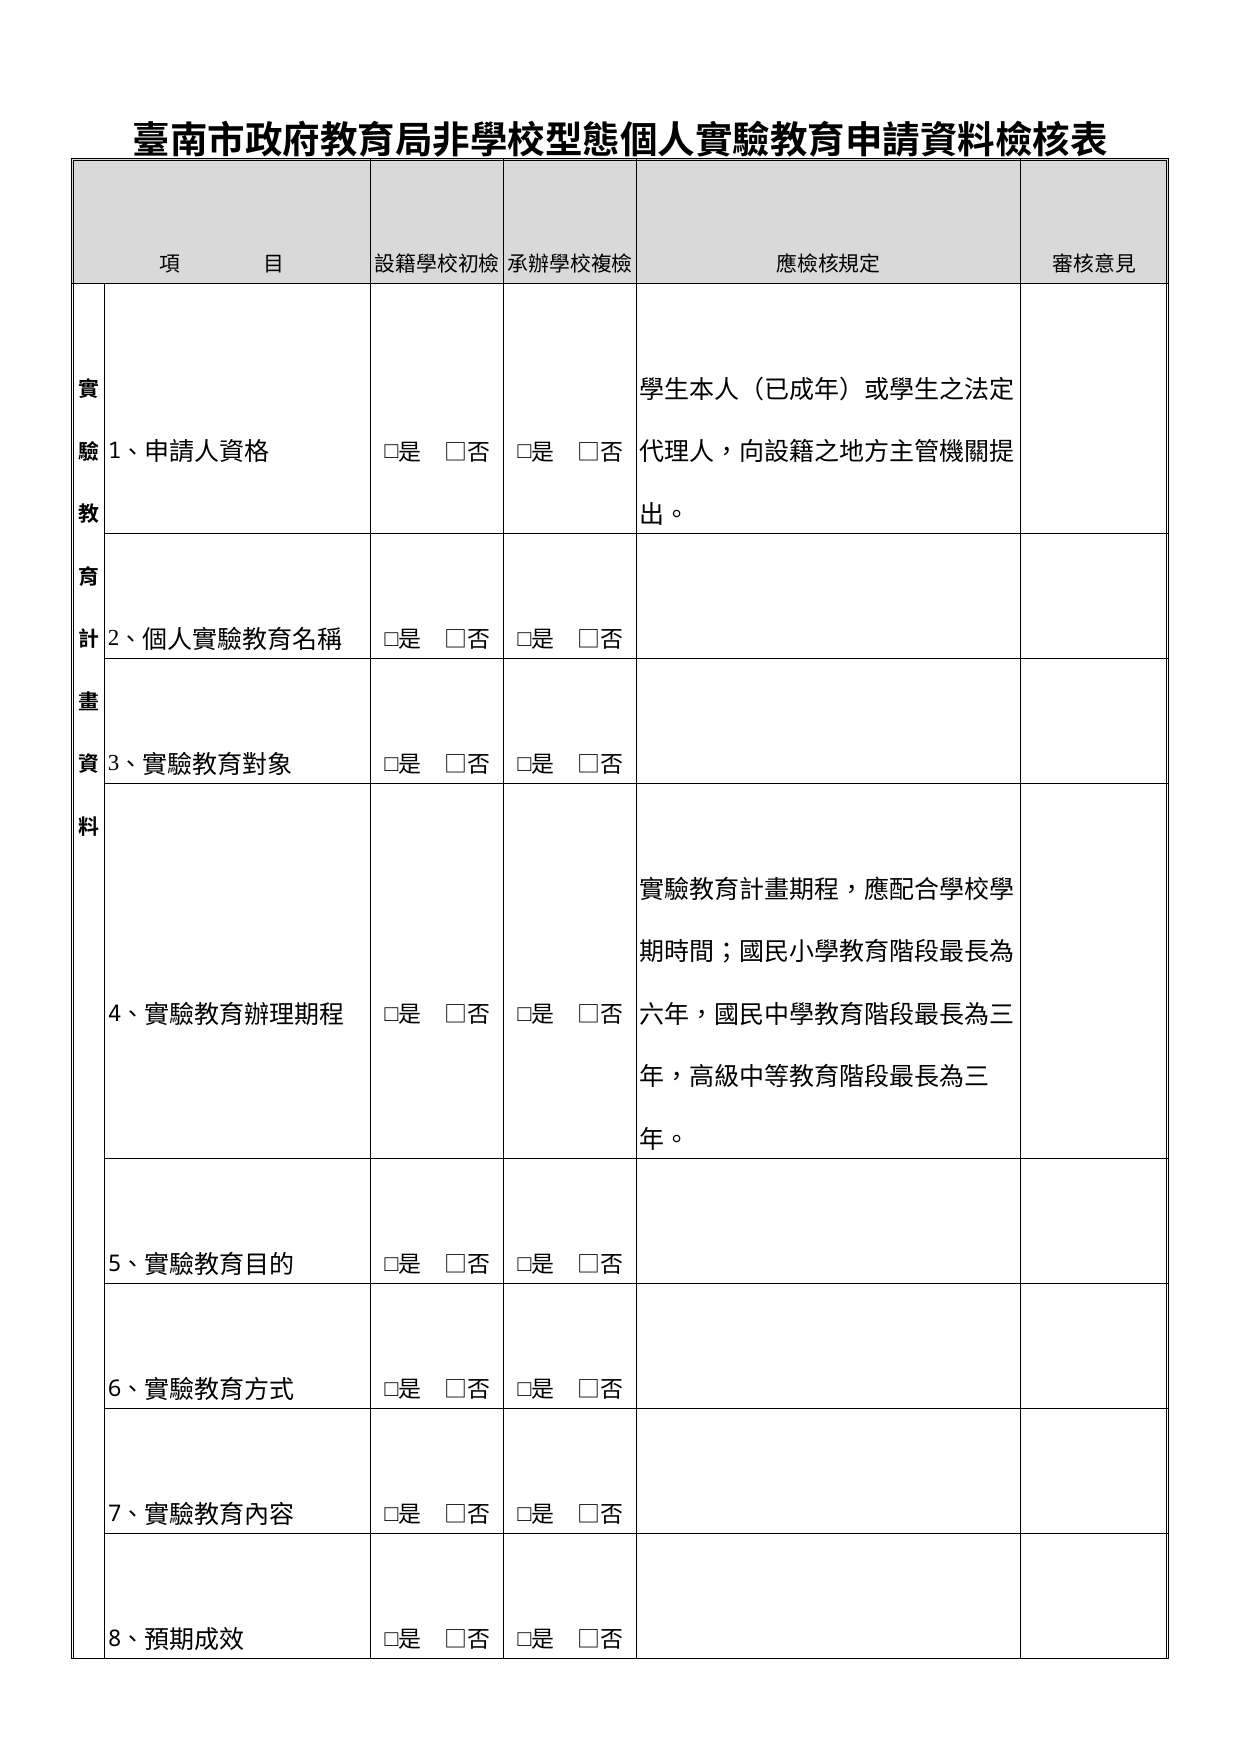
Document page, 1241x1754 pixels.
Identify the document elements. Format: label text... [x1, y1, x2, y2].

text 臺南市政府教育局非學校型態個人實驗教育申請資料檢核表 [75, 96, 1165, 158]
table_header 承辦學校複檢 [504, 161, 636, 283]
table_cell 個人實驗教育名稱 [105, 534, 370, 658]
table_cell [637, 1409, 1020, 1533]
table_cell [1021, 534, 1166, 658]
table_cell [1021, 1409, 1166, 1533]
table_cell □是 □否 [371, 1409, 503, 1533]
table_cell □是 □否 [371, 534, 503, 658]
table_cell [1021, 284, 1166, 533]
table_cell [1021, 1159, 1166, 1283]
table_header 審核意見 [1021, 161, 1166, 283]
table_cell □是 □否 [504, 534, 636, 658]
table_cell [1021, 659, 1166, 783]
table_cell [1021, 1284, 1166, 1408]
table_cell [637, 1534, 1020, 1658]
table_cell 實驗教育辦理期程 [105, 784, 370, 1158]
table_cell 申請人資格 [105, 284, 370, 533]
table_header 應檢核規定 [637, 161, 1020, 283]
table_cell [637, 1284, 1020, 1408]
table_cell [637, 1159, 1020, 1283]
table_cell □是 □否 [371, 284, 503, 533]
table_cell 實驗教育方式 [105, 1284, 370, 1408]
table_cell □是 □否 [504, 784, 636, 1158]
table_header 設籍學校初檢 [371, 161, 503, 283]
table_cell □是 □否 [504, 1284, 636, 1408]
table_cell 實驗教育計畫資料 [74, 284, 104, 1658]
table_cell □是 □否 [504, 1159, 636, 1283]
table_cell 實驗教育內容 [105, 1409, 370, 1533]
table_cell □是 □否 [504, 659, 636, 783]
table_cell □是 □否 [504, 284, 636, 533]
table_cell 預期成效 [105, 1534, 370, 1658]
table_cell □是 □否 [371, 659, 503, 783]
table_cell 實驗教育對象 [105, 659, 370, 783]
table_cell □是 □否 [504, 1409, 636, 1533]
table_cell 學生本人（已成年）或學生之法定代理人，向設籍之地方主管機關提出。 [637, 284, 1020, 533]
table_cell [637, 659, 1020, 783]
table_cell □是 □否 [504, 1534, 636, 1658]
table_cell [1021, 784, 1166, 1158]
table_cell [1021, 1534, 1166, 1658]
table_header 項 目 [74, 161, 370, 283]
table_cell □是 □否 [371, 1159, 503, 1283]
table_cell 實驗教育計畫期程，應配合學校學期時間；國民小學教育階段最長為六年，國民中學教育階段最長為三年，高級中等教育階段最長為三年。 [637, 784, 1020, 1158]
table_cell □是 □否 [371, 784, 503, 1158]
table_cell 實驗教育目的 [105, 1159, 370, 1283]
table_cell □是 □否 [371, 1284, 503, 1408]
table_cell [637, 534, 1020, 658]
table_cell □是 □否 [371, 1534, 503, 1658]
